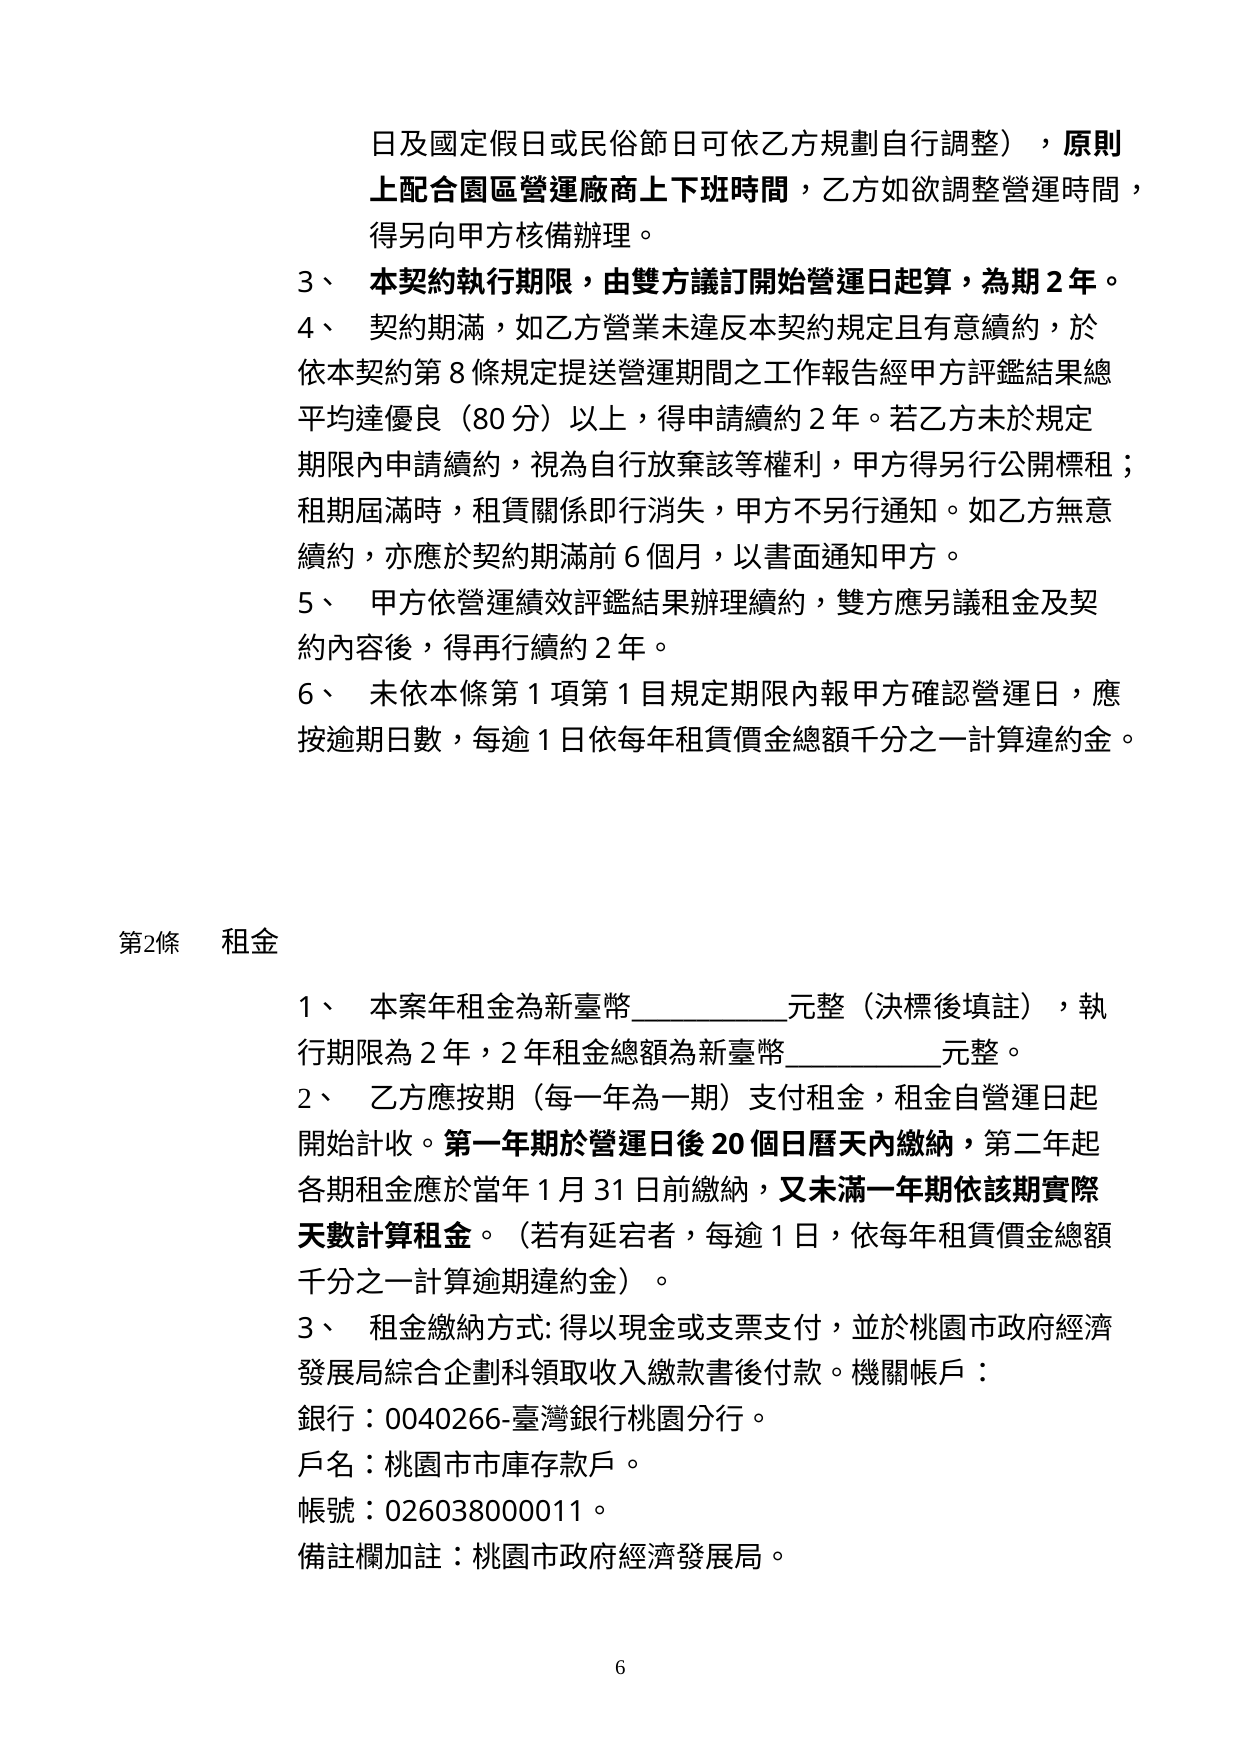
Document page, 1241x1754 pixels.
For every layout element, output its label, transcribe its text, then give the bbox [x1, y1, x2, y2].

text 銀行：0040266-臺灣銀行桃園分行。 [297, 1393, 1122, 1439]
list 本契約執行期限，由雙方議訂開始營運日起算，為期2年。 [297, 256, 1122, 301]
list 租金 [118, 916, 1122, 962]
list 乙方應按期（每一年為一期）支付租金，租金自營運日起開始計收。第一年期於營運日後20個日曆天內繳納，第二年起各期租金應於當年1月31日前繳納，又未滿一年期依該期實際天數計算租金。（若有延宕者，每逾1日，依每年租賃價金總額千分之一計算逾期違約金）。 [297, 1072, 1122, 1301]
list 開館營運日數每年最低需達行政機關辦公日曆天數（星期六、日及國定假日或民俗節日可依乙方規劃自行調整），原則上配合園區營運廠商上下班時間，乙方如欲調整營運時間，得另向甲方核備辦理。 [280, 118, 1122, 256]
list 契約期滿，如乙方營業未違反本契約規定且有意續約，於依本契約第8條規定提送營運期間之工作報告經甲方評鑑結果總平均達優良（80分）以上，得申請續約2年。若乙方未於規定期限內申請續約，視為自行放棄該等權利，甲方得另行公開標租；租期屆滿時，租賃關係即行消失，甲方不另行通知。如乙方無意續約，亦應於契約期滿前6個月，以書面通知甲方。 [297, 301, 1122, 576]
list 未依本條第1項第1目規定期限內報甲方確認營運日，應按逾期日數，每逾1日依每年租賃價金總額千分之一計算違約金。 [297, 668, 1122, 760]
list 甲方依營運績效評鑑結果辦理續約，雙方應另議租金及契約內容後，得再行續約2年。 [297, 576, 1122, 668]
text 備註欄加註：桃園市政府經濟發展局。 [297, 1531, 1122, 1576]
list 本案年租金為新臺幣____________元整（決標後填註），執行期限為2年，2年租金總額為新臺幣____________元整。 [297, 981, 1122, 1072]
list 租金繳納方式: 得以現金或支票支付，並於桃園市政府經濟發展局綜合企劃科領取收入繳款書後付款。機關帳戶： [297, 1301, 1122, 1393]
text 戶名：桃園市市庫存款戶。 [297, 1439, 1122, 1485]
text 帳號：026038000011。 [297, 1485, 1122, 1531]
